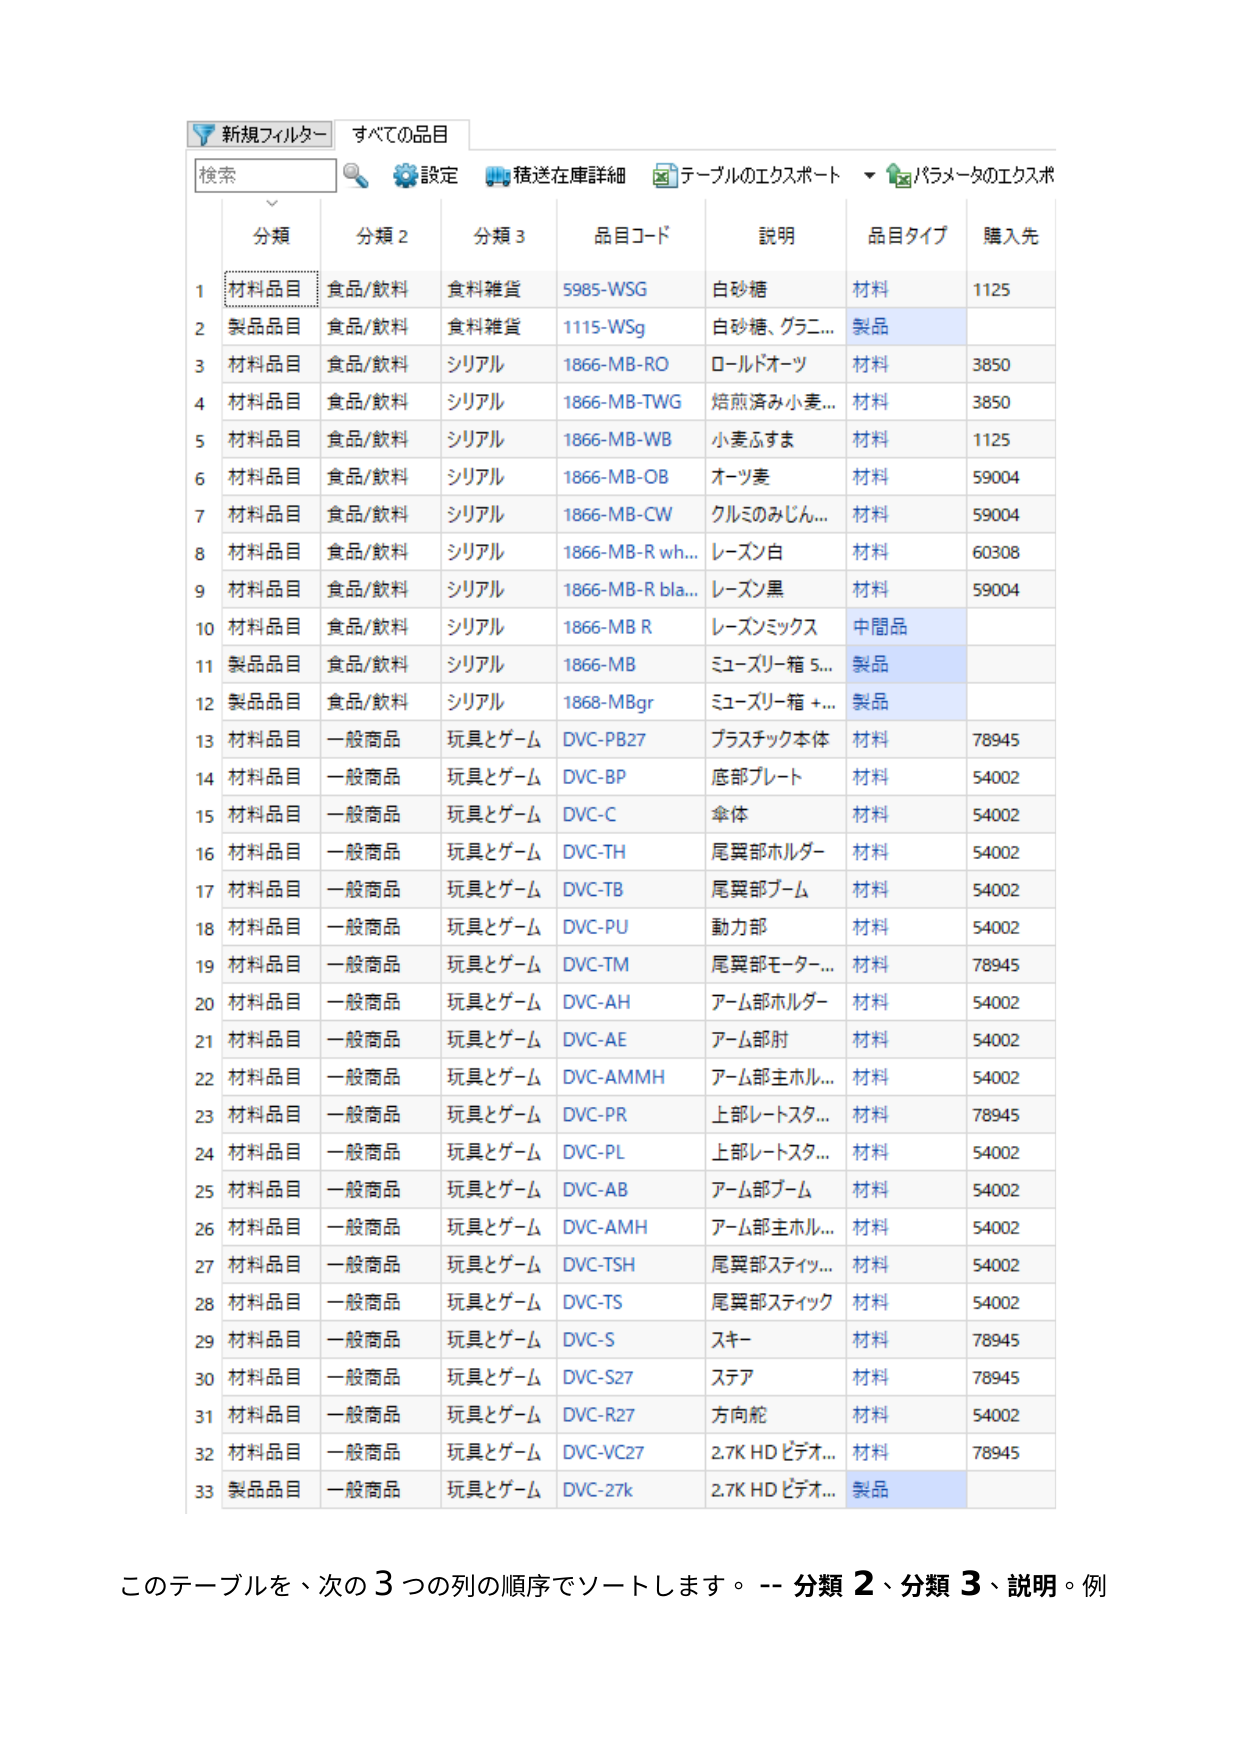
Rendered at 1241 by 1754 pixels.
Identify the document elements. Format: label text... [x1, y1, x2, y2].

text このテーブルを、次の3つの列の順序でソートします。 -- 分類 2、分類 3、説明。例 [118, 1565, 1122, 1604]
picture [184, 118, 1057, 1514]
